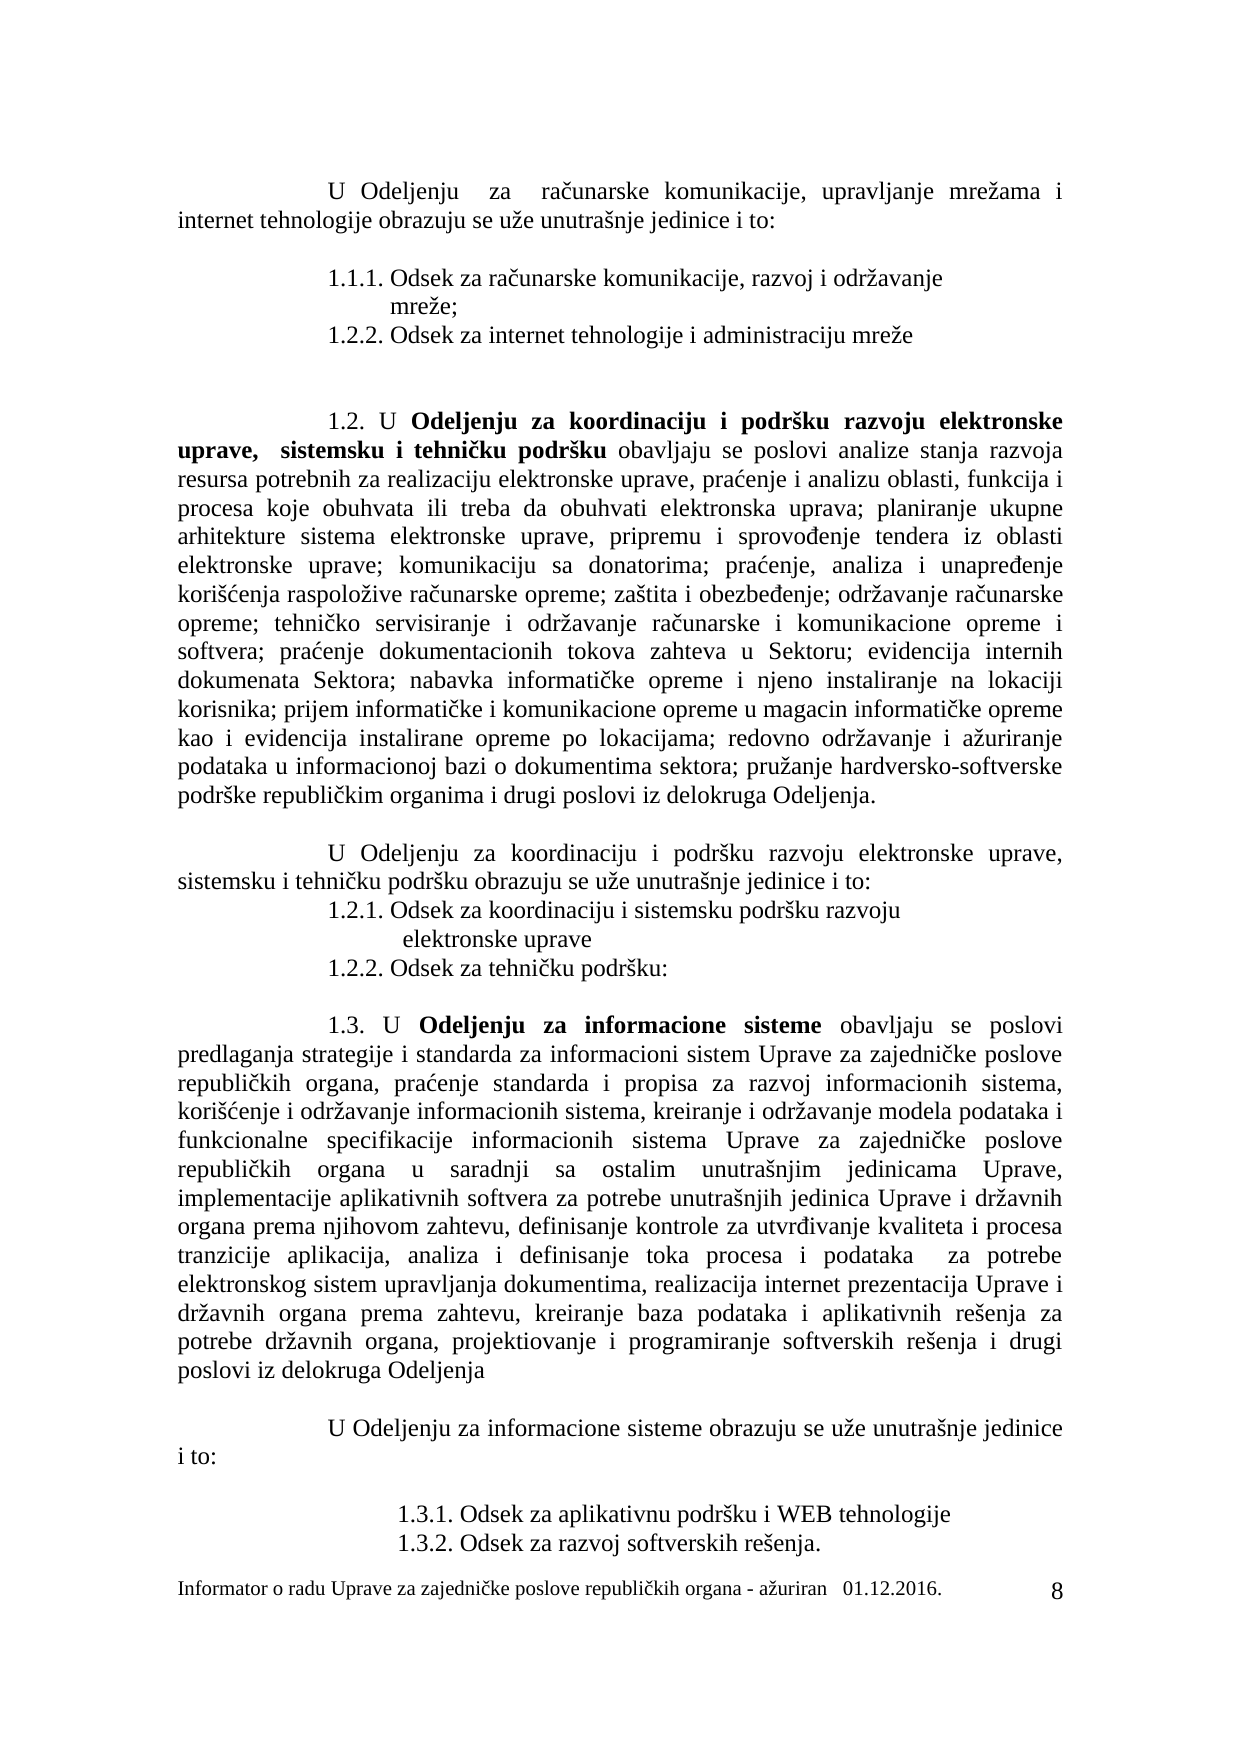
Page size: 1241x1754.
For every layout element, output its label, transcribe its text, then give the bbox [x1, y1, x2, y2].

text U Odelјenju za informacione sisteme obrazuju se uže unutrašnje jedinice i to: [177, 1413, 1063, 1470]
text U Odelјenju za računarske komunikacije, upravlјanje mrežama i internet tehnologije obrazuju se uže unutrašnje jedinice i to: [177, 176, 1063, 234]
text 1.3.2. Odsek za razvoj softverskih rešenja. [322, 1528, 1063, 1556]
text 1.2.2. Odsek za internet tehnologije i administraciju mreže [177, 320, 1063, 349]
text 1.3.1. Odsek za aplikativnu podršku i WEB tehnologije [322, 1499, 1063, 1528]
text U Odelјenju za koordinaciju i podršku razvoju elektronske uprave, sistemsku i tehničku podršku obrazuju se uže unutrašnje jedinice i to: [177, 838, 1063, 895]
text mreže; [177, 291, 1063, 320]
text 1.1.1. Odsek za računarske komunikacije, razvoj i održavanje [177, 263, 1063, 291]
text 1.2. U Odelјenju za koordinaciju i podršku razvoju elektronske uprave, sistemsku i tehničku podršku obavlјaju se poslovi analize stanja razvoja resursa potrebnih za realizaciju elektronske uprave, praćenje i analizu oblasti, funkcija i procesa koje obuhvata ili treba da obuhvati elektronska uprava; planiranje ukupne arhitekture sistema elektronske uprave, pripremu i sprovođenje tendera iz oblasti elektronske uprave; komunikaciju sa donatorima; praćenje, analiza i unapređenje korišćenja raspoložive računarske opreme; zaštita i obezbeđenje; održavanje računarske opreme; tehničko servisiranje i održavanje računarske i komunikacione opreme i softvera; praćenje dokumentacionih tokova zahteva u Sektoru; evidencija internih dokumenata Sektora; nabavka informatičke opreme i njeno instaliranje na lokaciji korisnika; prijem informatičke i komunikacione opreme u magacin informatičke opreme kao i evidencija instalirane opreme po lokacijama; redovno održavanje i ažuriranje podataka u informacionoj bazi o dokumentima sektora; pružanje hardversko-softverske podrške republičkim organima i drugi poslovi iz delokruga Odelјenja. [177, 406, 1063, 809]
text elektronske uprave [177, 924, 1063, 953]
text 1.2.2. Odsek za tehničku podršku: [177, 953, 1063, 981]
text 1.2.1. Odsek za koordinaciju i sistemsku podršku razvoju [177, 895, 1063, 924]
text 1.3. U Odelјenju za informacione sisteme obavlјaju se poslovi predlaganja strategije i standarda za informacioni sistem Uprave za zajedničke poslove republičkih organa, praćenje standarda i propisa za razvoj informacionih sistema, korišćenje i održavanje informacionih sistema, kreiranje i održavanje modela podataka i funkcionalne specifikacije informacionih sistema Uprave za zajedničke poslove republičkih organa u saradnji sa ostalim unutrašnjim jedinicama Uprave, implementacije aplikativnih softvera za potrebe unutrašnjih jedinica Uprave i državnih organa prema njihovom zahtevu, definisanje kontrole za utvrđivanje kvaliteta i procesa tranzicije aplikacija, analiza i definisanje toka procesa i podataka za potrebe elektronskog sistem upravlјanja dokumentima, realizacija internet prezentacija Uprave i državnih organa prema zahtevu, kreiranje baza podataka i aplikativnih rešenja za potrebe državnih organa, projektiovanje i programiranje softverskih rešenja i drugi poslovi iz delokruga Odelјenja [177, 1010, 1063, 1384]
